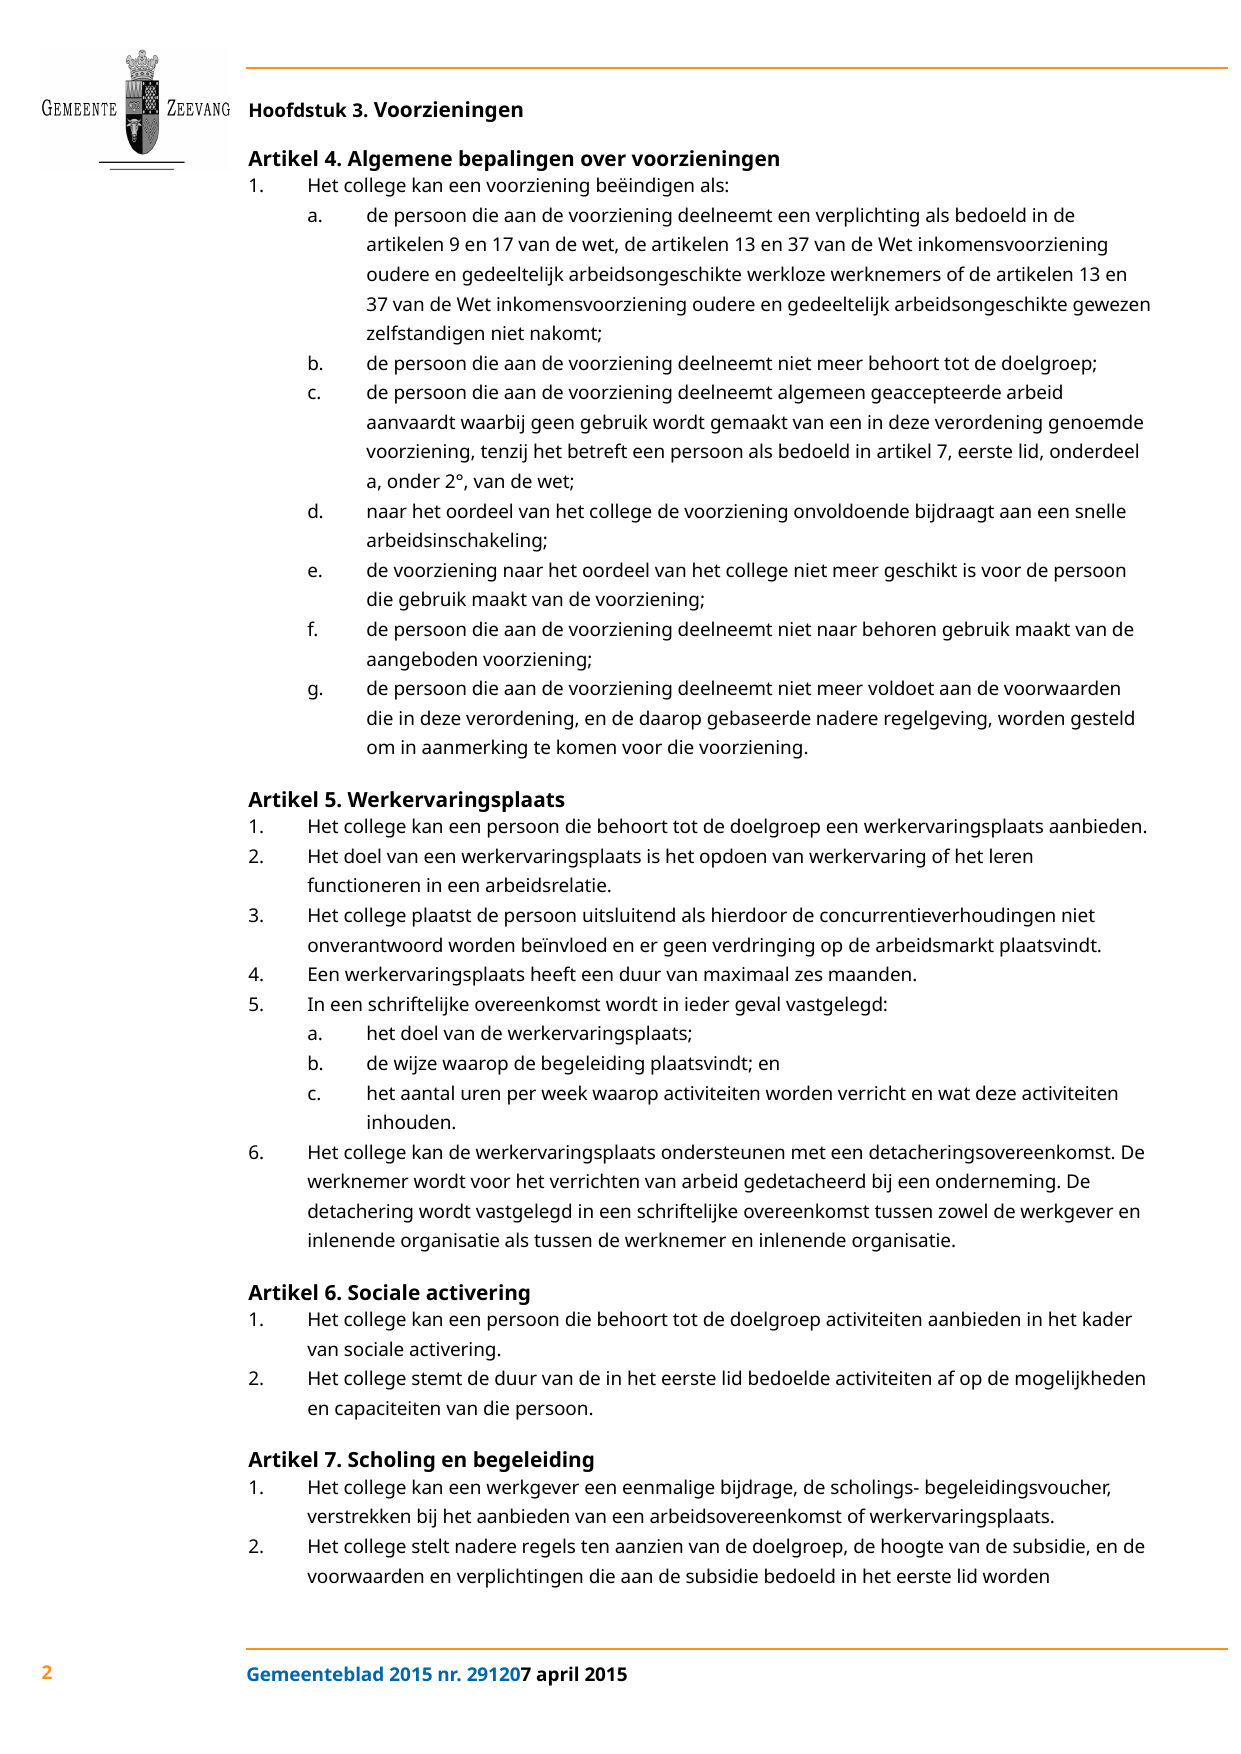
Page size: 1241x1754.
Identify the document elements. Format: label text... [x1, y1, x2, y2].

list In een schriftelijke overeenkomst wordt in ieder geval vastgelegd: [248, 991, 1152, 1017]
list de wijze waarop de begeleiding plaatsvindt; en [307, 1050, 1152, 1076]
list Het college kan een persoon die behoort tot de doelgroep activiteiten aanbieden in het kader van sociale activering. [248, 1306, 1152, 1362]
list Het college kan een persoon die behoort tot de doelgroep een werkervaringsplaats aanbieden. [248, 813, 1152, 839]
list de persoon die aan de voorziening deelneemt algemeen geaccepteerde arbeid aanvaardt waarbij geen gebruik wordt gemaakt van een in deze verordening genoemde voorziening, tenzij het betreft een persoon als bedoeld in artikel 7, eerste lid, onderdeel a, onder 2°, van de wet; [307, 379, 1152, 494]
text Hoofdstuk 3. Voorzieningen [248, 95, 1152, 123]
list het aantal uren per week waarop activiteiten worden verricht en wat deze activiteiten inhouden. [307, 1080, 1152, 1135]
list de persoon die aan de voorziening deelneemt niet meer voldoet aan de voorwaarden die in deze verordening, en de daarop gebaseerde nadere regelgeving, worden gesteld om in aanmerking te komen voor die voorziening. [307, 675, 1152, 760]
list de voorziening naar het oordeel van het college niet meer geschikt is voor de persoon die gebruik maakt van de voorziening; [307, 557, 1152, 612]
list Het college kan een voorziening beëindigen als: [248, 172, 1152, 198]
list Een werkervaringsplaats heeft een duur van maximaal zes maanden. [248, 961, 1152, 987]
list het doel van de werkervaringsplaats; [307, 1021, 1152, 1046]
list Het doel van een werkervaringsplaats is het opdoen van werkervaring of het leren functioneren in een arbeidsrelatie. [248, 843, 1152, 898]
text Artikel 7. Scholing en begeleiding [248, 1446, 1152, 1474]
list Het college stemt de duur van de in het eerste lid bedoelde activiteiten af op de mogelijkheden en capaciteiten van die persoon. [248, 1366, 1152, 1421]
list Het college kan een werkgever een eenmalige bijdrage, de scholings- begeleidingsvoucher, verstrekken bij het aanbieden van een arbeidsovereenkomst of werkervaringsplaats. [248, 1474, 1152, 1529]
text Artikel 6. Sociale activering [248, 1278, 1152, 1306]
list de persoon die aan de voorziening deelneemt niet naar behoren gebruik maakt van de aangeboden voorziening; [307, 616, 1152, 672]
text Artikel 4. Algemene bepalingen over voorzieningen [248, 144, 1152, 172]
list Het college kan de werkervaringsplaats ondersteunen met een detacheringsovereenkomst. De werknemer wordt voor het verrichten van arbeid gedetacheerd bij een onderneming. De detachering wordt vastgelegd in een schriftelijke overeenkomst tussen zowel de werkgever en inlenende organisatie als tussen de werknemer en inlenende organisatie. [248, 1139, 1152, 1253]
picture [41, 47, 231, 172]
list naar het oordeel van het college de voorziening onvoldoende bijdraagt aan een snelle arbeidsinschakeling; [307, 498, 1152, 553]
list Het college stelt nadere regels ten aanzien van de doelgroep, de hoogte van de subsidie, en de voorwaarden en verplichtingen die aan de subsidie bedoeld in het eerste lid worden [248, 1533, 1152, 1588]
list Het college plaatst de persoon uitsluitend als hierdoor de concurrentieverhoudingen niet onverantwoord worden beïnvloed en er geen verdringing op de arbeidsmarkt plaatsvindt. [248, 902, 1152, 957]
list de persoon die aan de voorziening deelneemt een verplichting als bedoeld in de artikelen 9 en 17 van de wet, de artikelen 13 en 37 van de Wet inkomensvoorziening oudere en gedeeltelijk arbeidsongeschikte werkloze werknemers of de artikelen 13 en 37 van de Wet inkomensvoorziening oudere en gedeeltelijk arbeidsongeschikte gewezen zelfstandigen niet nakomt; [307, 202, 1152, 346]
text Artikel 5. Werkervaringsplaats [248, 785, 1152, 813]
list de persoon die aan de voorziening deelneemt niet meer behoort tot de doelgroep; [307, 350, 1152, 376]
